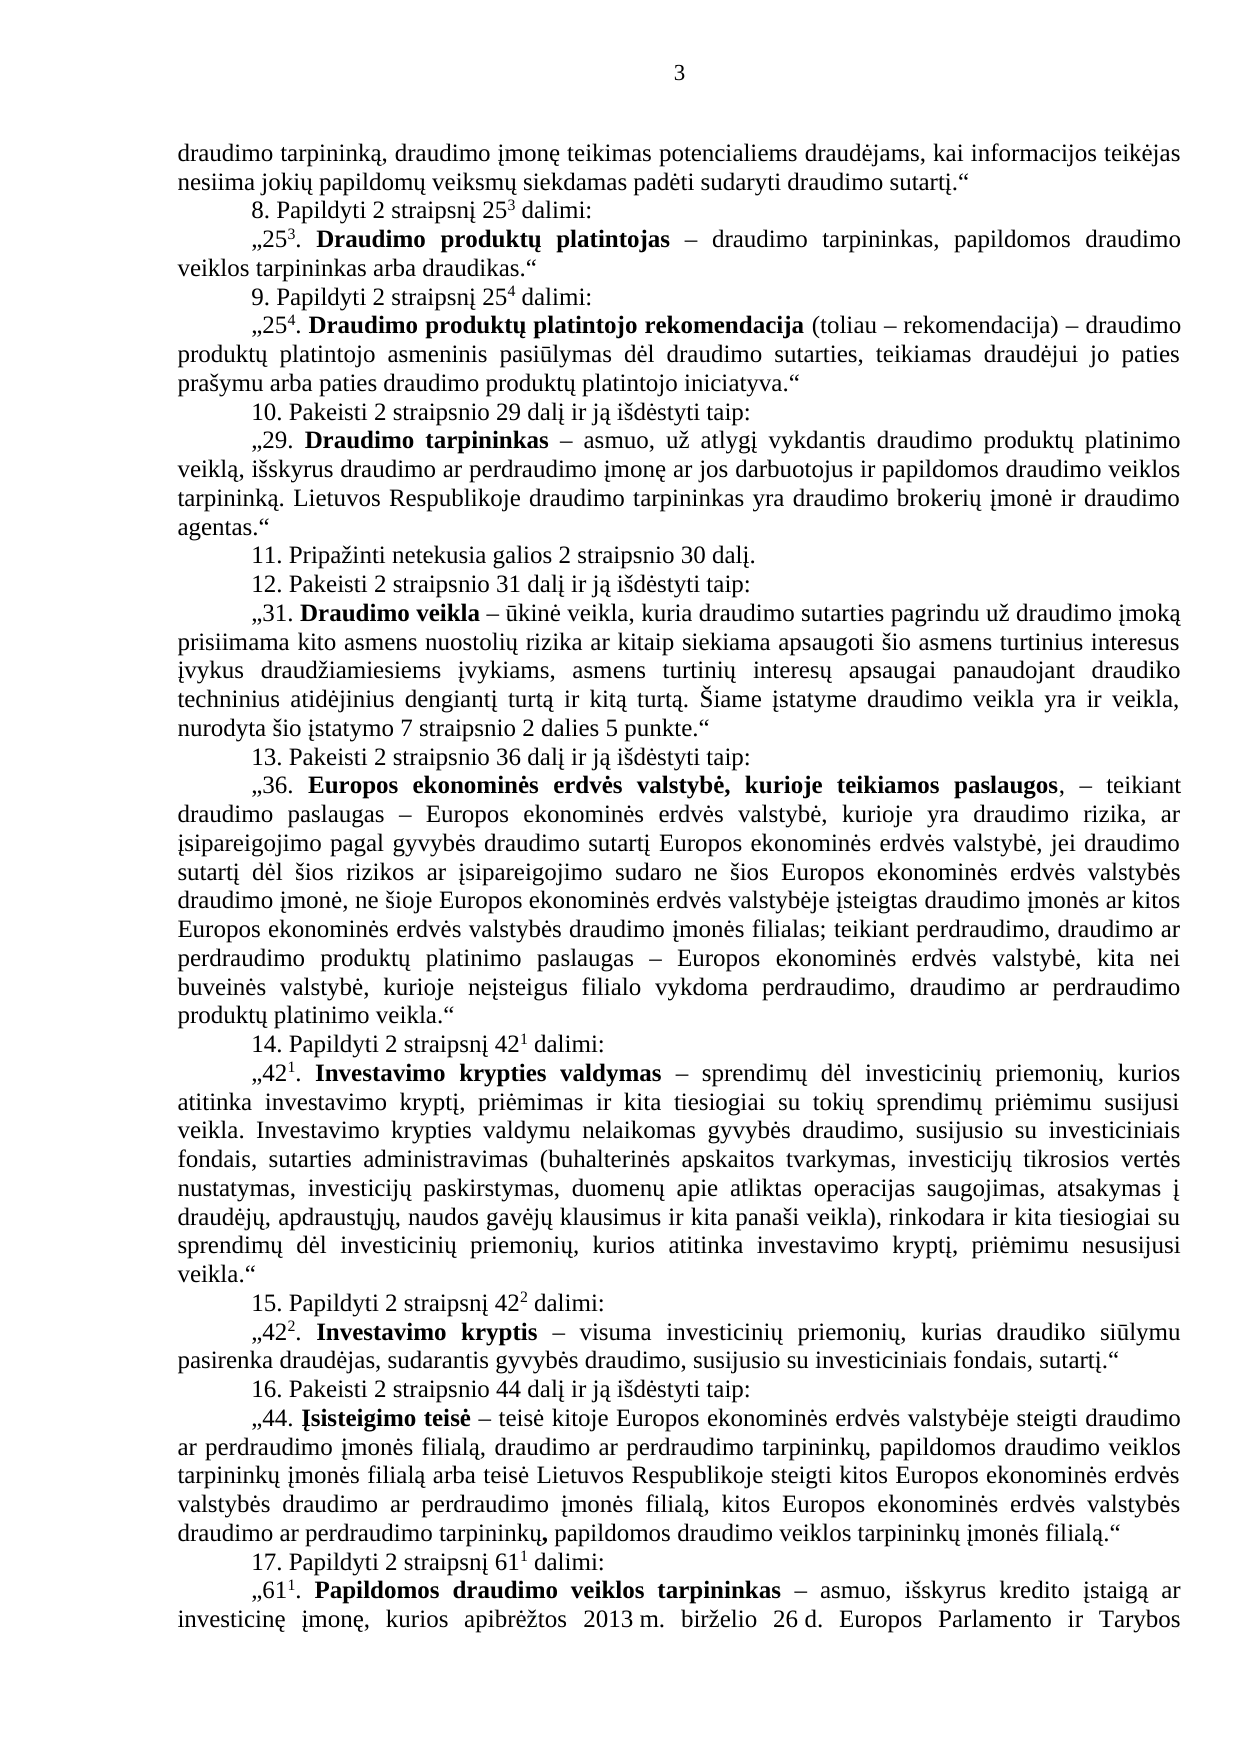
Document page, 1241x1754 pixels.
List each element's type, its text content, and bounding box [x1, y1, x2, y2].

text 12. Pakeisti 2 straipsnio 31 dalį ir ją išdėstyti taip: [177, 569, 1181, 598]
text „421. Investavimo krypties valdymas – sprendimų dėl investicinių priemonių, kurios atitinka investavimo kryptį, priėmimas ir kita tiesiogiai su tokių sprendimų priėmimu susijusi veikla. Investavimo krypties valdymu nelaikomas gyvybės draudimo, susijusio su investiciniais fondais, sutarties administravimas (buhalterinės apskaitos tvarkymas, investicijų tikrosios vertės nustatymas, investicijų paskirstymas, duomenų apie atliktas operacijas saugojimas, atsakymas į draudėjų, apdraustųjų, naudos gavėjų klausimus ir kita panaši veikla), rinkodara ir kita tiesiogiai su sprendimų dėl investicinių priemonių, kurios atitinka investavimo kryptį, priėmimu nesusijusi veikla.“ [177, 1058, 1181, 1288]
text „29. Draudimo tarpininkas – asmuo, už atlygį vykdantis draudimo produktų platinimo veiklą, išskyrus draudimo ar perdraudimo įmonę ar jos darbuotojus ir papildomos draudimo veiklos tarpininką. Lietuvos Respublikoje draudimo tarpininkas yra draudimo brokerių įmonė ir draudimo agentas.“ [177, 426, 1181, 541]
text 11. Pripažinti netekusia galios 2 straipsnio 30 dalį. [177, 541, 1181, 569]
text 17. Papildyti 2 straipsnį 611 dalimi: [177, 1547, 1181, 1576]
text „253. Draudimo produktų platintojas – draudimo tarpininkas, papildomos draudimo veiklos tarpininkas arba draudikas.“ [177, 224, 1181, 282]
text „611. Papildomos draudimo veiklos tarpininkas – asmuo, išskyrus kredito įstaigą ar investicinę įmonę, kurios apibrėžtos 2013 m. birželio 26 d. Europos Parlamento ir Tarybos [177, 1576, 1181, 1633]
text 15. Papildyti 2 straipsnį 422 dalimi: [177, 1288, 1181, 1317]
text „31. Draudimo veikla – ūkinė veikla, kuria draudimo sutarties pagrindu už draudimo įmoką prisiimama kito asmens nuostolių rizika ar kitaip siekiama apsaugoti šio asmens turtinius interesus įvykus draudžiamiesiems įvykiams, asmens turtinių interesų apsaugai panaudojant draudiko techninius atidėjinius dengiantį turtą ir kitą turtą. Šiame įstatyme draudimo veikla yra ir veikla, nurodyta šio įstatymo 7 straipsnio 2 dalies 5 punkte.“ [177, 598, 1181, 742]
text „422. Investavimo kryptis – visuma investicinių priemonių, kurias draudiko siūlymu pasirenka draudėjas, sudarantis gyvybės draudimo, susijusio su investiciniais fondais, sutartį.“ [177, 1317, 1181, 1374]
text 8. Papildyti 2 straipsnį 253 dalimi: [177, 196, 1181, 224]
text „44. Įsisteigimo teisė – teisė kitoje Europos ekonominės erdvės valstybėje steigti draudimo ar perdraudimo įmonės filialą, draudimo ar perdraudimo tarpininkų, papildomos draudimo veiklos tarpininkų įmonės filialą arba teisė Lietuvos Respublikoje steigti kitos Europos ekonominės erdvės valstybės draudimo ar perdraudimo įmonės filialą, kitos Europos ekonominės erdvės valstybės draudimo ar perdraudimo tarpininkų, papildomos draudimo veiklos tarpininkų įmonės filialą.“ [177, 1403, 1181, 1547]
text „36. Europos ekonominės erdvės valstybė, kurioje teikiamos paslaugos, – teikiant draudimo paslaugas – Europos ekonominės erdvės valstybė, kurioje yra draudimo rizika, ar įsipareigojimo pagal gyvybės draudimo sutartį Europos ekonominės erdvės valstybė, jei draudimo sutartį dėl šios rizikos ar įsipareigojimo sudaro ne šios Europos ekonominės erdvės valstybės draudimo įmonė, ne šioje Europos ekonominės erdvės valstybėje įsteigtas draudimo įmonės ar kitos Europos ekonominės erdvės valstybės draudimo įmonės filialas; teikiant perdraudimo, draudimo ar perdraudimo produktų platinimo paslaugas – Europos ekonominės erdvės valstybė, kita nei buveinės valstybė, kurioje neįsteigus filialo vykdoma perdraudimo, draudimo ar perdraudimo produktų platinimo veikla.“ [177, 771, 1181, 1029]
text 14. Papildyti 2 straipsnį 421 dalimi: [177, 1029, 1181, 1058]
text draudimo tarpininką, draudimo įmonę teikimas potencialiems draudėjams, kai informacijos teikėjas nesiima jokių papildomų veiksmų siekdamas padėti sudaryti draudimo sutartį.“ [177, 138, 1181, 196]
text 10. Pakeisti 2 straipsnio 29 dalį ir ją išdėstyti taip: [177, 397, 1181, 426]
text 16. Pakeisti 2 straipsnio 44 dalį ir ją išdėstyti taip: [177, 1374, 1181, 1403]
text „254. Draudimo produktų platintojo rekomendacija (toliau – rekomendacija) – draudimo produktų platintojo asmeninis pasiūlymas dėl draudimo sutarties, teikiamas draudėjui jo paties prašymu arba paties draudimo produktų platintojo iniciatyva.“ [177, 311, 1181, 397]
text 13. Pakeisti 2 straipsnio 36 dalį ir ją išdėstyti taip: [177, 742, 1181, 771]
text 9. Papildyti 2 straipsnį 254 dalimi: [177, 282, 1181, 311]
